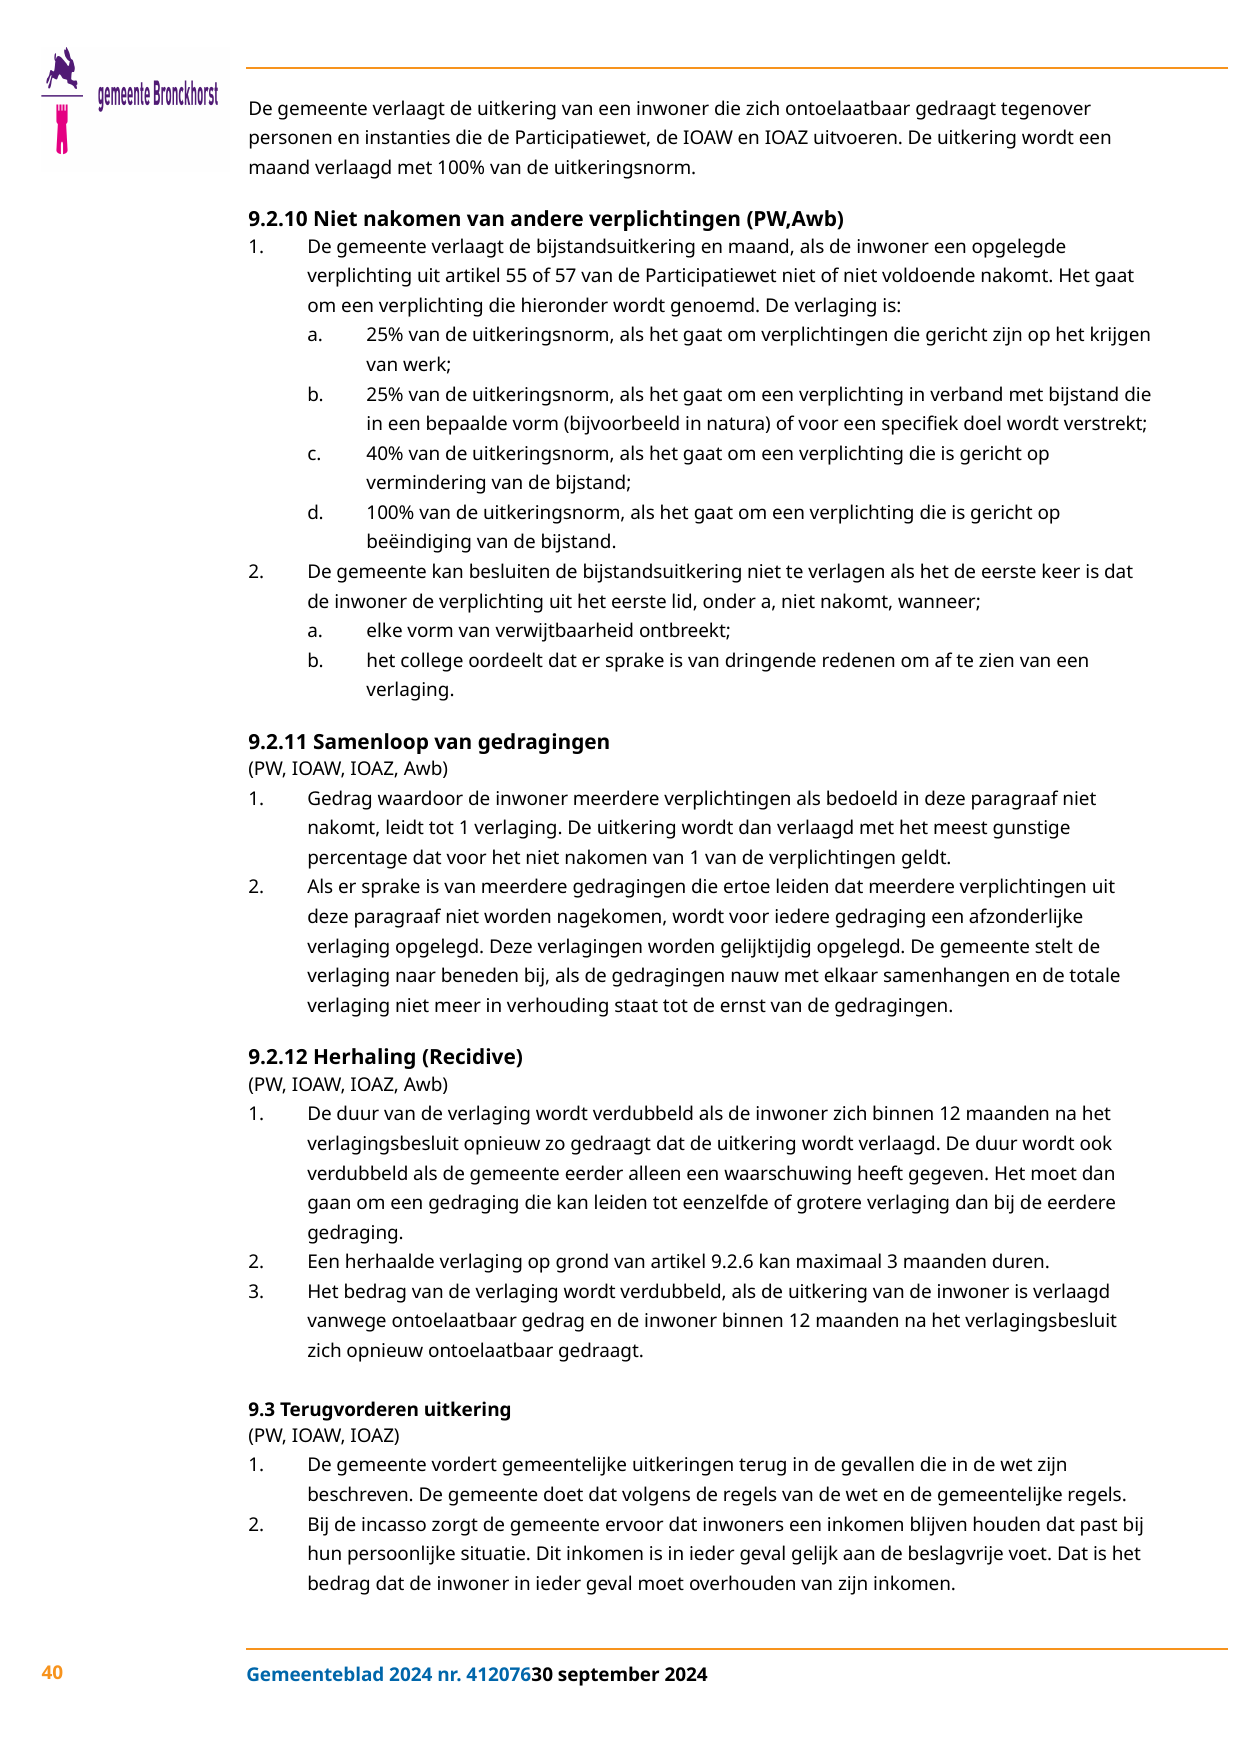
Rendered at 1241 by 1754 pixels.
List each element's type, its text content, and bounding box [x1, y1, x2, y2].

list 40% van de uitkeringsnorm, als het gaat om een verplichting die is gericht op vermindering van de bijstand; [307, 440, 1152, 495]
list Bij de incasso zorgt de gemeente ervoor dat inwoners een inkomen blijven houden dat past bij hun persoonlijke situatie. Dit inkomen is in ieder geval gelijk aan de beslagvrije voet. Dat is het bedrag dat de inwoner in ieder geval moet overhouden van zijn inkomen. [248, 1511, 1152, 1596]
list elke vorm van verwijtbaarheid ontbreekt; [307, 617, 1152, 643]
list De gemeente vordert gemeentelijke uitkeringen terug in de gevallen die in de wet zijn beschreven. De gemeente doet dat volgens de regels van de wet en de gemeentelijke regels. [248, 1452, 1152, 1507]
text 9.2.12 Herhaling (Recidive) [248, 1042, 1152, 1071]
text 9.3 Terugvorderen uitkering [248, 1396, 1152, 1422]
list 25% van de uitkeringsnorm, als het gaat om verplichtingen die gericht zijn op het krijgen van werk; [307, 322, 1152, 377]
list 100% van de uitkeringsnorm, als het gaat om een verplichting die is gericht op beëindiging van de bijstand. [307, 499, 1152, 554]
list De gemeente verlaagt de bijstandsuitkering en maand, als de inwoner een opgelegde verplichting uit artikel 55 of 57 van de Participatiewet niet of niet voldoende nakomt. Het gaat om een verplichting die hieronder wordt genoemd. De verlaging is: [248, 233, 1152, 318]
list De gemeente kan besluiten de bijstandsuitkering niet te verlagen als het de eerste keer is dat de inwoner de verplichting uit het eerste lid, onder a, niet nakomt, wanneer; [248, 558, 1152, 613]
list Een herhaalde verlaging op grond van artikel 9.2.6 kan maximaal 3 maanden duren. [248, 1248, 1152, 1274]
list Het bedrag van de verlaging wordt verdubbeld, als de uitkering van de inwoner is verlaagd vanwege ontoelaatbaar gedrag en de inwoner binnen 12 maanden na het verlagingsbesluit zich opnieuw ontoelaatbaar gedraagt. [248, 1278, 1152, 1363]
list Als er sprake is van meerdere gedragingen die ertoe leiden dat meerdere verplichtingen uit deze paragraaf niet worden nagekomen, wordt voor iedere gedraging een afzonderlijke verlaging opgelegd. Deze verlagingen worden gelijktijdig opgelegd. De gemeente stelt de verlaging naar beneden bij, als de gedragingen nauw met elkaar samenhangen en de totale verlaging niet meer in verhouding staat tot de ernst van de gedragingen. [248, 874, 1152, 1018]
picture [41, 47, 231, 172]
list het college oordeelt dat er sprake is van dringende redenen om af te zien van een verlaging. [307, 647, 1152, 702]
text 9.2.11 Samenloop van gedragingen [248, 727, 1152, 755]
list Gedrag waardoor de inwoner meerdere verplichtingen als bedoeld in deze paragraaf niet nakomt, leidt tot 1 verlaging. De uitkering wordt dan verlaagd met het meest gunstige percentage dat voor het niet nakomen van 1 van de verplichtingen geldt. [248, 785, 1152, 870]
text (PW, IOAW, IOAZ, Awb) [248, 1071, 1152, 1097]
text (PW, IOAW, IOAZ) [248, 1422, 1152, 1448]
list 25% van de uitkeringsnorm, als het gaat om een verplichting in verband met bijstand die in een bepaalde vorm (bijvoorbeeld in natura) of voor een specifiek doel wordt verstrekt; [307, 381, 1152, 436]
list De duur van de verlaging wordt verdubbeld als de inwoner zich binnen 12 maanden na het verlagingsbesluit opnieuw zo gedraagt dat de uitkering wordt verlaagd. De duur wordt ook verdubbeld als de gemeente eerder alleen een waarschuwing heeft gegeven. Het moet dan gaan om een gedraging die kan leiden tot eenzelfde of grotere verlaging dan bij de eerdere gedraging. [248, 1101, 1152, 1244]
text (PW, IOAW, IOAZ, Awb) [248, 755, 1152, 781]
text De gemeente verlaagt de uitkering van een inwoner die zich ontoelaatbaar gedraagt tegenover personen en instanties die de Participatiewet, de IOAW en IOAZ uitvoeren. De uitkering wordt een maand verlaagd met 100% van de uitkeringsnorm. [248, 95, 1152, 180]
text 9.2.10 Niet nakomen van andere verplichtingen (PW,Awb) [248, 204, 1152, 233]
